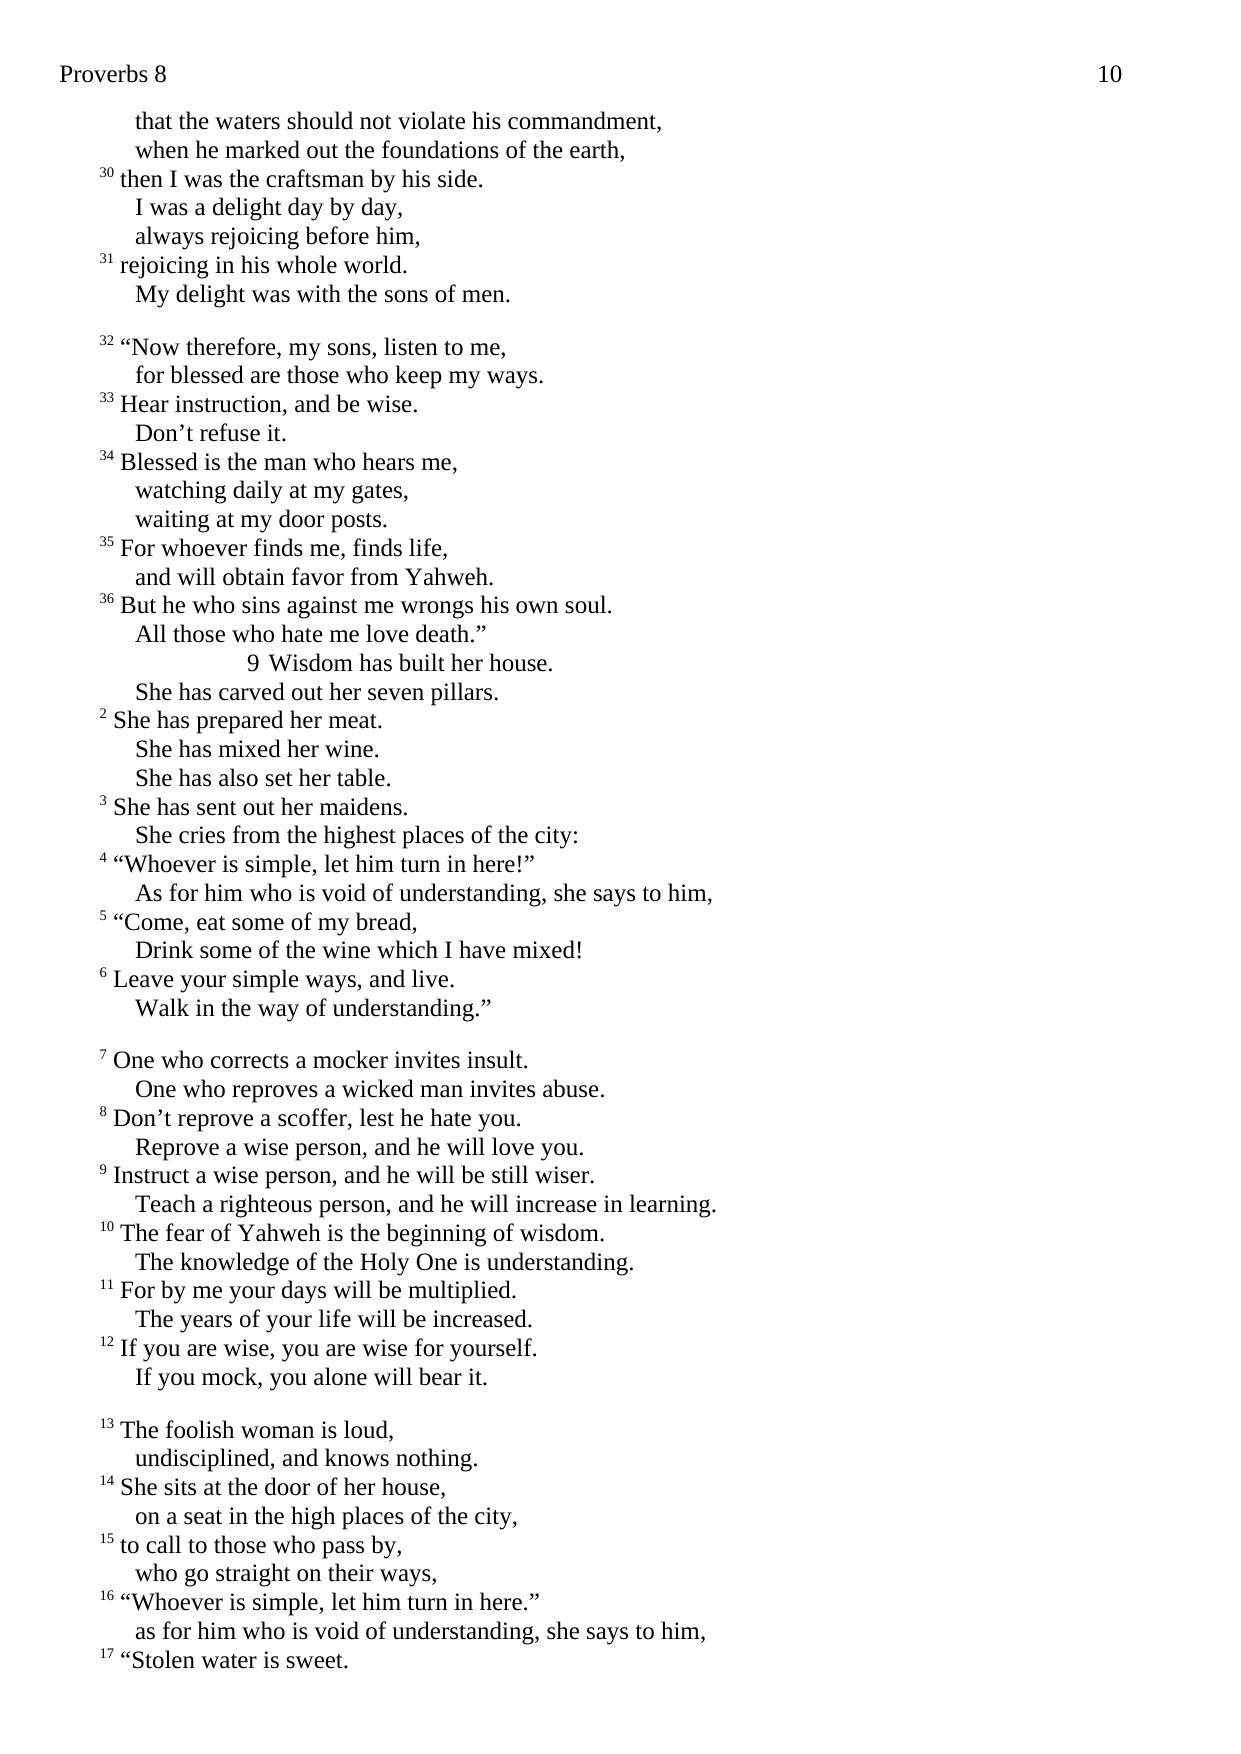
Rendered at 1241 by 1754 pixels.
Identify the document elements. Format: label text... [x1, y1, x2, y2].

text Don’t refuse it. [135, 418, 1122, 447]
text for blessed are those who keep my ways. [135, 360, 1122, 389]
text always rejoicing before him, [135, 221, 1122, 250]
text 7 One who corrects a mocker invites insult. [99, 1046, 1122, 1074]
text She has carved out her seven pillars. [135, 677, 1122, 705]
text 9 Instruct a wise person, and he will be still wiser. [99, 1161, 1122, 1189]
text As for him who is void of understanding, she says to him, [135, 878, 1122, 907]
text 31 rejoicing in his whole world. [99, 250, 1122, 279]
text 15 to call to those who pass by, [99, 1530, 1122, 1558]
text 2 She has prepared her meat. [99, 705, 1122, 734]
text 8 Don’t reprove a scoffer, lest he hate you. [99, 1103, 1122, 1132]
text 10 The fear of Yahweh is the beginning of wisdom. [99, 1218, 1122, 1247]
text 35 For whoever finds me, finds life, [99, 533, 1122, 562]
text 33 Hear instruction, and be wise. [99, 389, 1122, 418]
text 9Wisdom has built her house. [247, 648, 1122, 677]
text 3 She has sent out her maidens. [99, 792, 1122, 820]
text and will obtain favor from Yahweh. [135, 562, 1122, 590]
text 6 Leave your simple ways, and live. [99, 964, 1122, 993]
text 14 She sits at the door of her house, [99, 1472, 1122, 1501]
text 36 But he who sins against me wrongs his own soul. [99, 590, 1122, 619]
text The knowledge of the Holy One is understanding. [135, 1247, 1122, 1276]
text She cries from the highest places of the city: [135, 820, 1122, 849]
text I was a delight day by day, [135, 192, 1122, 221]
text Teach a righteous person, and he will increase in learning. [135, 1189, 1122, 1218]
text 32 “Now therefore, my sons, listen to me, [99, 332, 1122, 360]
text undisciplined, and knows nothing. [135, 1443, 1122, 1472]
text who go straight on their ways, [135, 1558, 1122, 1587]
text 13 The foolish woman is loud, [99, 1415, 1122, 1443]
text Walk in the way of understanding.” [135, 993, 1122, 1022]
text The years of your life will be increased. [135, 1304, 1122, 1333]
text She has mixed her wine. [135, 734, 1122, 763]
text 5 “Come, eat some of my bread, [99, 907, 1122, 935]
text 11 For by me your days will be multiplied. [99, 1276, 1122, 1304]
text as for him who is void of understanding, she says to him, [135, 1616, 1122, 1645]
text If you mock, you alone will bear it. [135, 1362, 1122, 1391]
text 16 “Whoever is simple, let him turn in here.” [99, 1587, 1122, 1616]
text My delight was with the sons of men. [135, 279, 1122, 307]
text 30 then I was the craftsman by his side. [99, 164, 1122, 192]
text waiting at my door posts. [135, 504, 1122, 533]
text on a seat in the high places of the city, [135, 1501, 1122, 1530]
text One who reproves a wicked man invites abuse. [135, 1074, 1122, 1103]
text She has also set her table. [135, 763, 1122, 792]
text Reprove a wise person, and he will love you. [135, 1132, 1122, 1161]
text All those who hate me love death.” [135, 619, 1122, 648]
text 4 “Whoever is simple, let him turn in here!” [99, 849, 1122, 878]
text watching daily at my gates, [135, 475, 1122, 504]
text when he marked out the foundations of the earth, [135, 135, 1122, 164]
text 34 Blessed is the man who hears me, [99, 447, 1122, 475]
text 12 If you are wise, you are wise for yourself. [99, 1333, 1122, 1362]
text that the waters should not violate his commandment, [135, 106, 1122, 135]
text Drink some of the wine which I have mixed! [135, 935, 1122, 964]
text 17 “Stolen water is sweet. [99, 1645, 1122, 1673]
